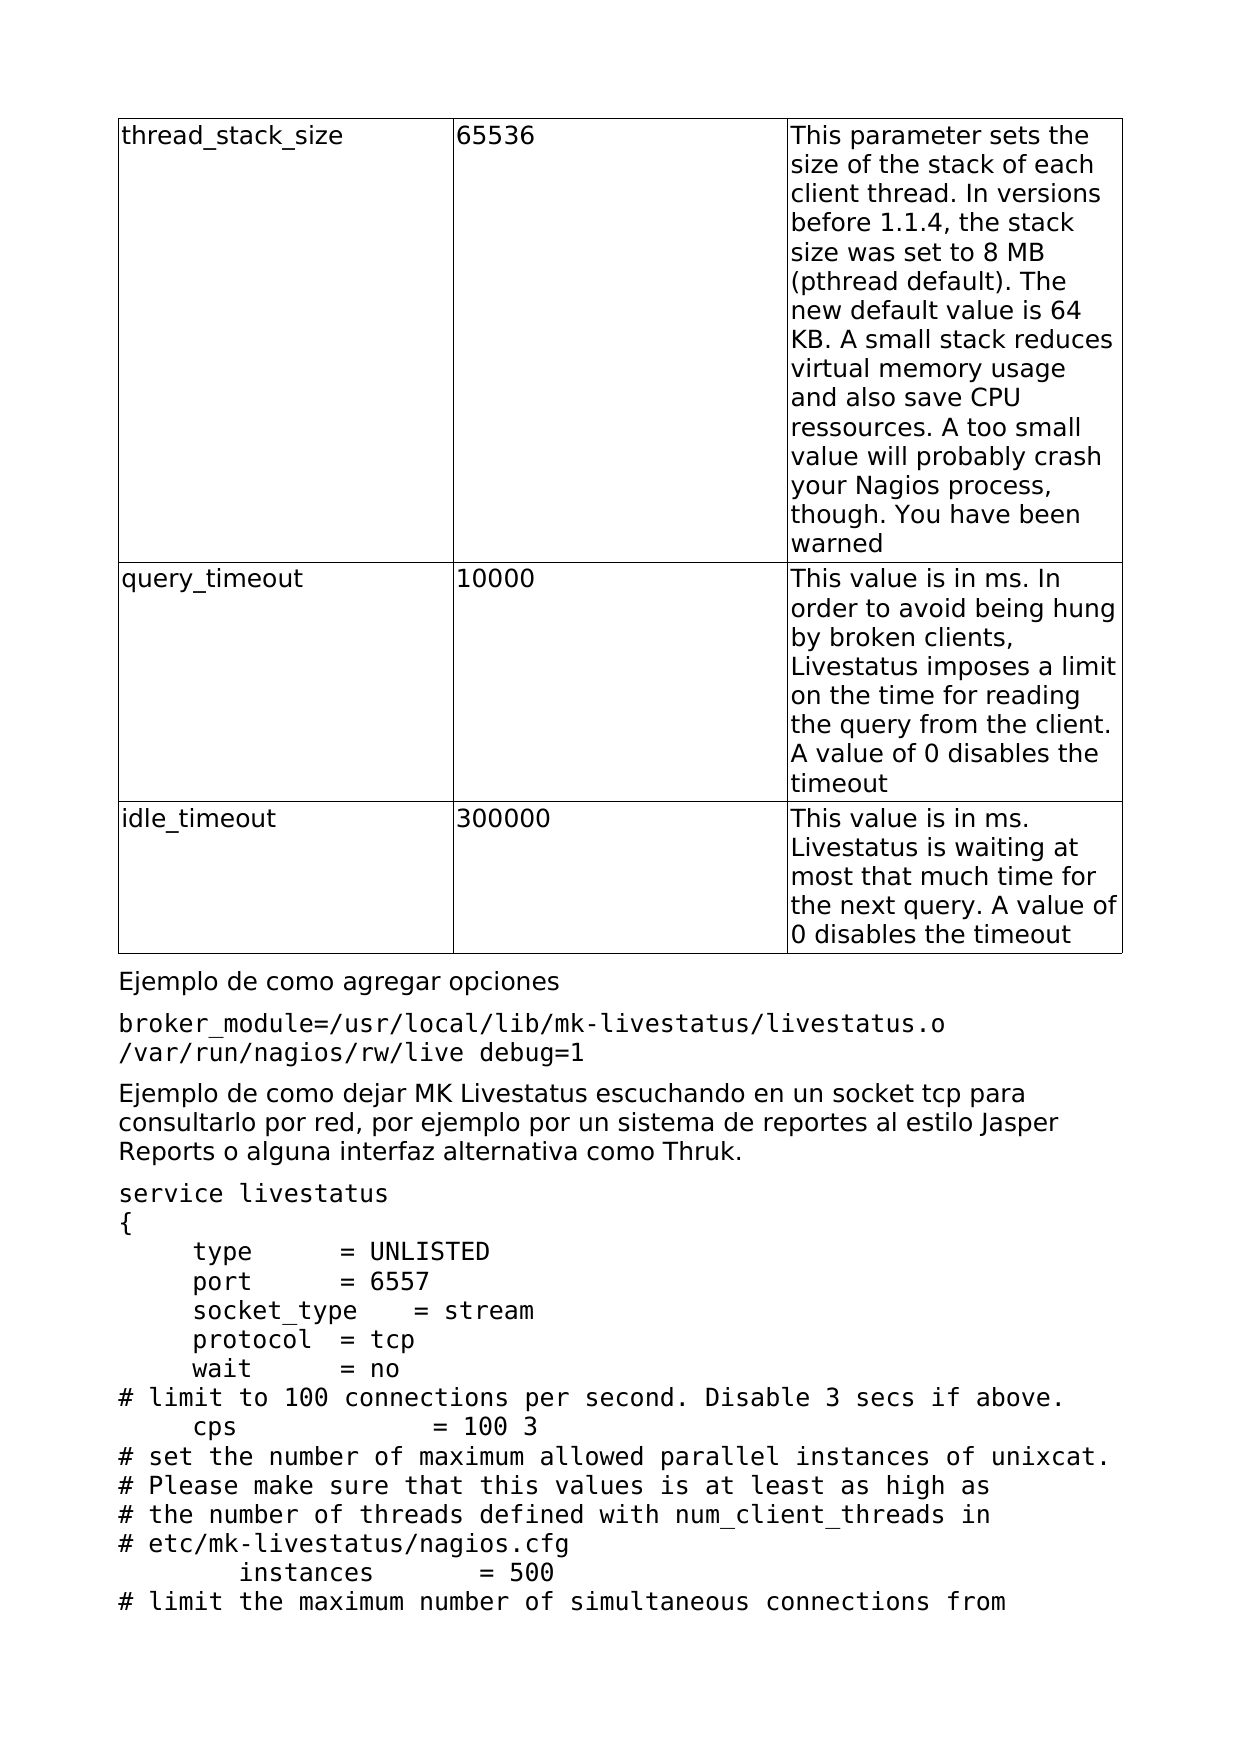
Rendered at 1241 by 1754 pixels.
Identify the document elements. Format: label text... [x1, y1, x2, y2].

text Ejemplo de como dejar MK Livestatus escuchando en un socket tcp para consultarlo por red, por ejemplo por un sistema de reportes al estilo Jasper Reports o alguna interfaz alternativa como Thruk. [118, 1079, 1122, 1167]
table_cell This parameter sets the size of the stack of each client thread. In versions before 1.1.4, the stack size was set to 8 MB (pthread default). The new default value is 64 KB. A small stack reduces virtual memory usage and also save CPU ressources. A too small value will probably crash your Nagios process, though. You have been warned [788, 119, 1122, 562]
table_cell query_timeout [119, 563, 453, 801]
text service livestatus { type = UNLISTED port = 6557 socket_type = stream protocol = tcp wait = no # limit to 100 connections per second. Disable 3 secs if above. cps = 100 3 # set the number of maximum allowed parallel instances of unixcat. # Please make sure that this values is at least as high as # the number of threads defined with num_client_threads in # etc/mk-livestatus/nagios.cfg instances = 500 # limit the maximum number of simultaneous connections from [118, 1179, 1122, 1617]
text Ejemplo de como agregar opciones [118, 967, 1122, 997]
table_cell idle_timeout [119, 802, 453, 953]
table_cell 10000 [454, 563, 787, 801]
table_cell 65536 [454, 119, 787, 562]
table_cell This value is in ms. Livestatus is waiting at most that much time for the next query. A value of 0 disables the timeout [788, 802, 1122, 953]
table_cell This value is in ms. In order to avoid being hung by broken clients, Livestatus imposes a limit on the time for reading the query from the client. A value of 0 disables the timeout [788, 563, 1122, 801]
table_cell thread_stack_size [119, 119, 453, 562]
text broker_module=/usr/local/lib/mk-livestatus/livestatus.o /var/run/nagios/rw/live debug=1 [118, 1009, 1122, 1067]
table_cell 300000 [454, 802, 787, 953]
